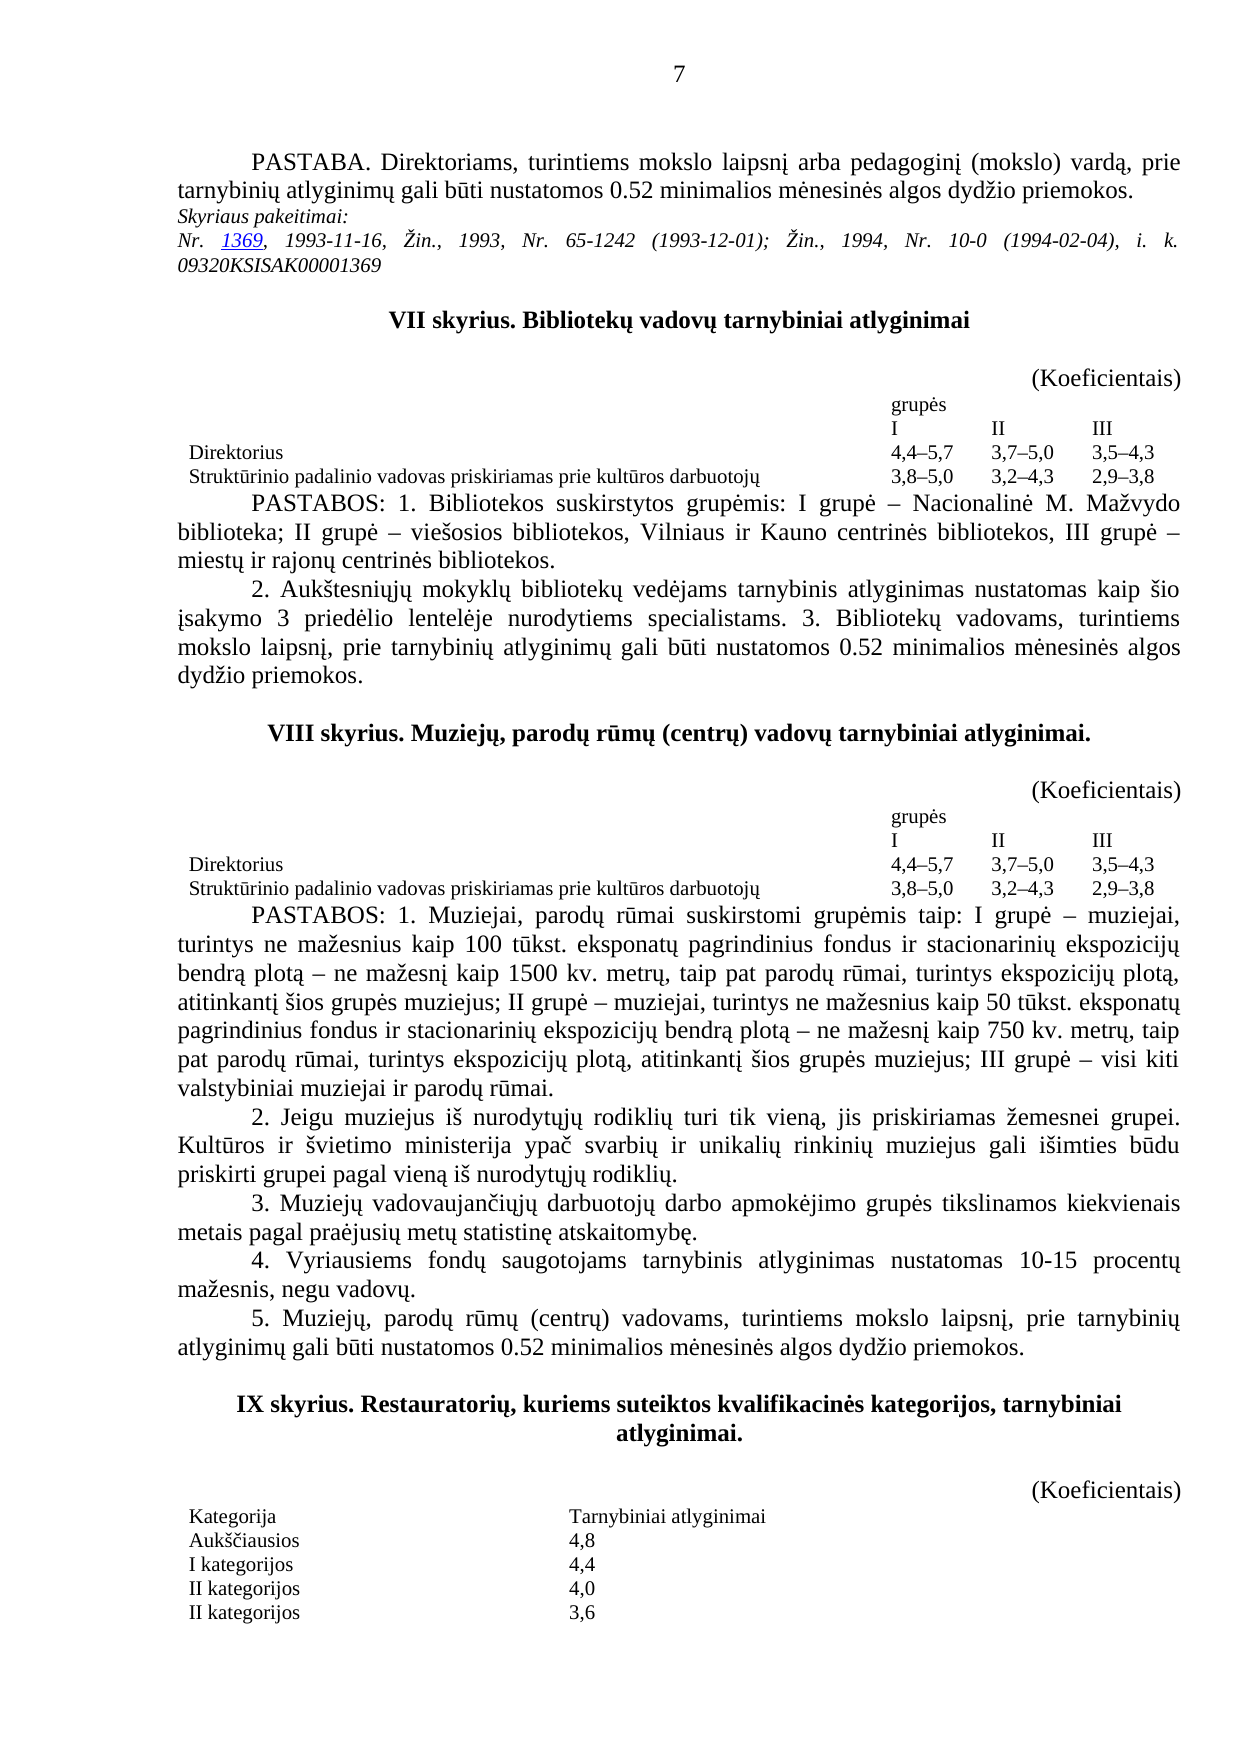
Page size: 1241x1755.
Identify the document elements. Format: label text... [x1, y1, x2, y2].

text VII skyrius. Bibliotekų vadovų tarnybiniai atlyginimai [177, 305, 1181, 334]
table_cell 3,7–5,0 [980, 852, 1081, 876]
table_header Kategorija [177, 1504, 558, 1528]
table_cell I [880, 828, 980, 852]
table_cell Direktorius [177, 852, 879, 876]
text 4. Vyriausiems fondų saugotojams tarnybinis atlyginimas nustatomas 10-15 procentų mažesnis, negu vadovų. [177, 1245, 1181, 1303]
table_cell II [980, 416, 1081, 440]
text IX skyrius. Restauratorių, kuriems suteiktos kvalifikacinės kategorijos, tarnybiniai atlyginimai. [177, 1389, 1181, 1447]
table_header grupės [880, 392, 1181, 416]
text Skyriaus pakeitimai: [177, 204, 1181, 228]
text PASTABOS: 1. Muziejai, parodų rūmai suskirstomi grupėmis taip: I grupė – muziejai, turintys ne mažesnius kaip 100 tūkst. eksponatų pagrindinius fondus ir stacionarinių ekspozicijų bendrą plotą – ne mažesnį kaip 1500 kv. metrų, taip pat parodų rūmai, turintys ekspozicijų plotą, atitinkantį šios grupės muziejus; II grupė – muziejai, turintys ne mažesnius kaip 50 tūkst. eksponatų pagrindinius fondus ir stacionarinių ekspozicijų bendrą plotą – ne mažesnį kaip 750 kv. metrų, taip pat parodų rūmai, turintys ekspozicijų plotą, atitinkantį šios grupės muziejus; III grupė – visi kiti valstybiniai muziejai ir parodų rūmai. [177, 900, 1181, 1102]
table_cell II [980, 828, 1081, 852]
table_cell 4,4 [558, 1552, 1181, 1576]
table_cell III [1081, 828, 1181, 852]
text (Koeficientais) [177, 363, 1181, 392]
table_cell 4,4–5,7 [880, 852, 980, 876]
text VIII skyrius. Muziejų, parodų rūmų (centrų) vadovų tarnybiniai atlyginimai. [177, 718, 1181, 747]
table_cell 3,2–4,3 [980, 464, 1081, 488]
table_cell Aukščiausios [177, 1528, 558, 1552]
table_cell 3,2–4,3 [980, 876, 1081, 900]
table_cell II kategorijos [177, 1600, 558, 1624]
table_cell Direktorius [177, 440, 879, 464]
table_cell II kategorijos [177, 1576, 558, 1600]
table_cell 2,9–3,8 [1081, 464, 1181, 488]
table_cell Struktūrinio padalinio vadovas priskiriamas prie kultūros darbuotojų [177, 464, 879, 488]
table_cell 3,5–4,3 [1081, 440, 1181, 464]
text PASTABA. Direktoriams, turintiems mokslo laipsnį arba pedagoginį (mokslo) vardą, prie tarnybinių atlyginimų gali būti nustatomos 0.52 minimalios mėnesinės algos dydžio priemokos. [177, 147, 1181, 204]
table_cell 4,4–5,7 [880, 440, 980, 464]
table_cell 3,8–5,0 [880, 464, 980, 488]
table_cell Struktūrinio padalinio vadovas priskiriamas prie kultūros darbuotojų [177, 876, 879, 900]
text 2. Jeigu muziejus iš nurodytųjų rodiklių turi tik vieną, jis priskiriamas žemesnei grupei. Kultūros ir švietimo ministerija ypač svarbių ir unikalių rinkinių muziejus gali išimties būdu priskirti grupei pagal vieną iš nurodytųjų rodiklių. [177, 1102, 1181, 1188]
table_cell 3,7–5,0 [980, 440, 1081, 464]
table_header [177, 392, 879, 440]
table_cell I kategorijos [177, 1552, 558, 1576]
table_cell 3,6 [558, 1600, 1181, 1624]
table_cell III [1081, 416, 1181, 440]
text (Koeficientais) [177, 775, 1181, 804]
table_cell 3,5–4,3 [1081, 852, 1181, 876]
table_header Tarnybiniai atlyginimai [558, 1504, 1181, 1528]
table_header grupės [880, 804, 1181, 828]
table_cell 2,9–3,8 [1081, 876, 1181, 900]
table_cell I [880, 416, 980, 440]
text (Koeficientais) [177, 1475, 1181, 1504]
table_cell 4,8 [558, 1528, 1181, 1552]
text 2. Aukštesniųjų mokyklų bibliotekų vedėjams tarnybinis atlyginimas nustatomas kaip šio įsakymo 3 priedėlio lentelėje nurodytiems specialistams. 3. Bibliotekų vadovams, turintiems mokslo laipsnį, prie tarnybinių atlyginimų gali būti nustatomos 0.52 minimalios mėnesinės algos dydžio priemokos. [177, 574, 1181, 689]
table_header [177, 804, 879, 852]
text 3. Muziejų vadovaujančiųjų darbuotojų darbo apmokėjimo grupės tikslinamos kiekvienais metais pagal praėjusių metų statistinę atskaitomybę. [177, 1188, 1181, 1245]
table_cell 4,0 [558, 1576, 1181, 1600]
text Nr. 1369, 1993-11-16, Žin., 1993, Nr. 65-1242 (1993-12-01); Žin., 1994, Nr. 10-0 (1994-02-04), i. k. 09320KSISAK00001369 [177, 228, 1181, 277]
text 5. Muziejų, parodų rūmų (centrų) vadovams, turintiems mokslo laipsnį, prie tarnybinių atlyginimų gali būti nustatomos 0.52 minimalios mėnesinės algos dydžio priemokos. [177, 1303, 1181, 1360]
text PASTABOS: 1. Bibliotekos suskirstytos grupėmis: I grupė – Nacionalinė M. Mažvydo biblioteka; II grupė – viešosios bibliotekos, Vilniaus ir Kauno centrinės bibliotekos, III grupė – miestų ir rajonų centrinės bibliotekos. [177, 488, 1181, 574]
table_cell 3,8–5,0 [880, 876, 980, 900]
